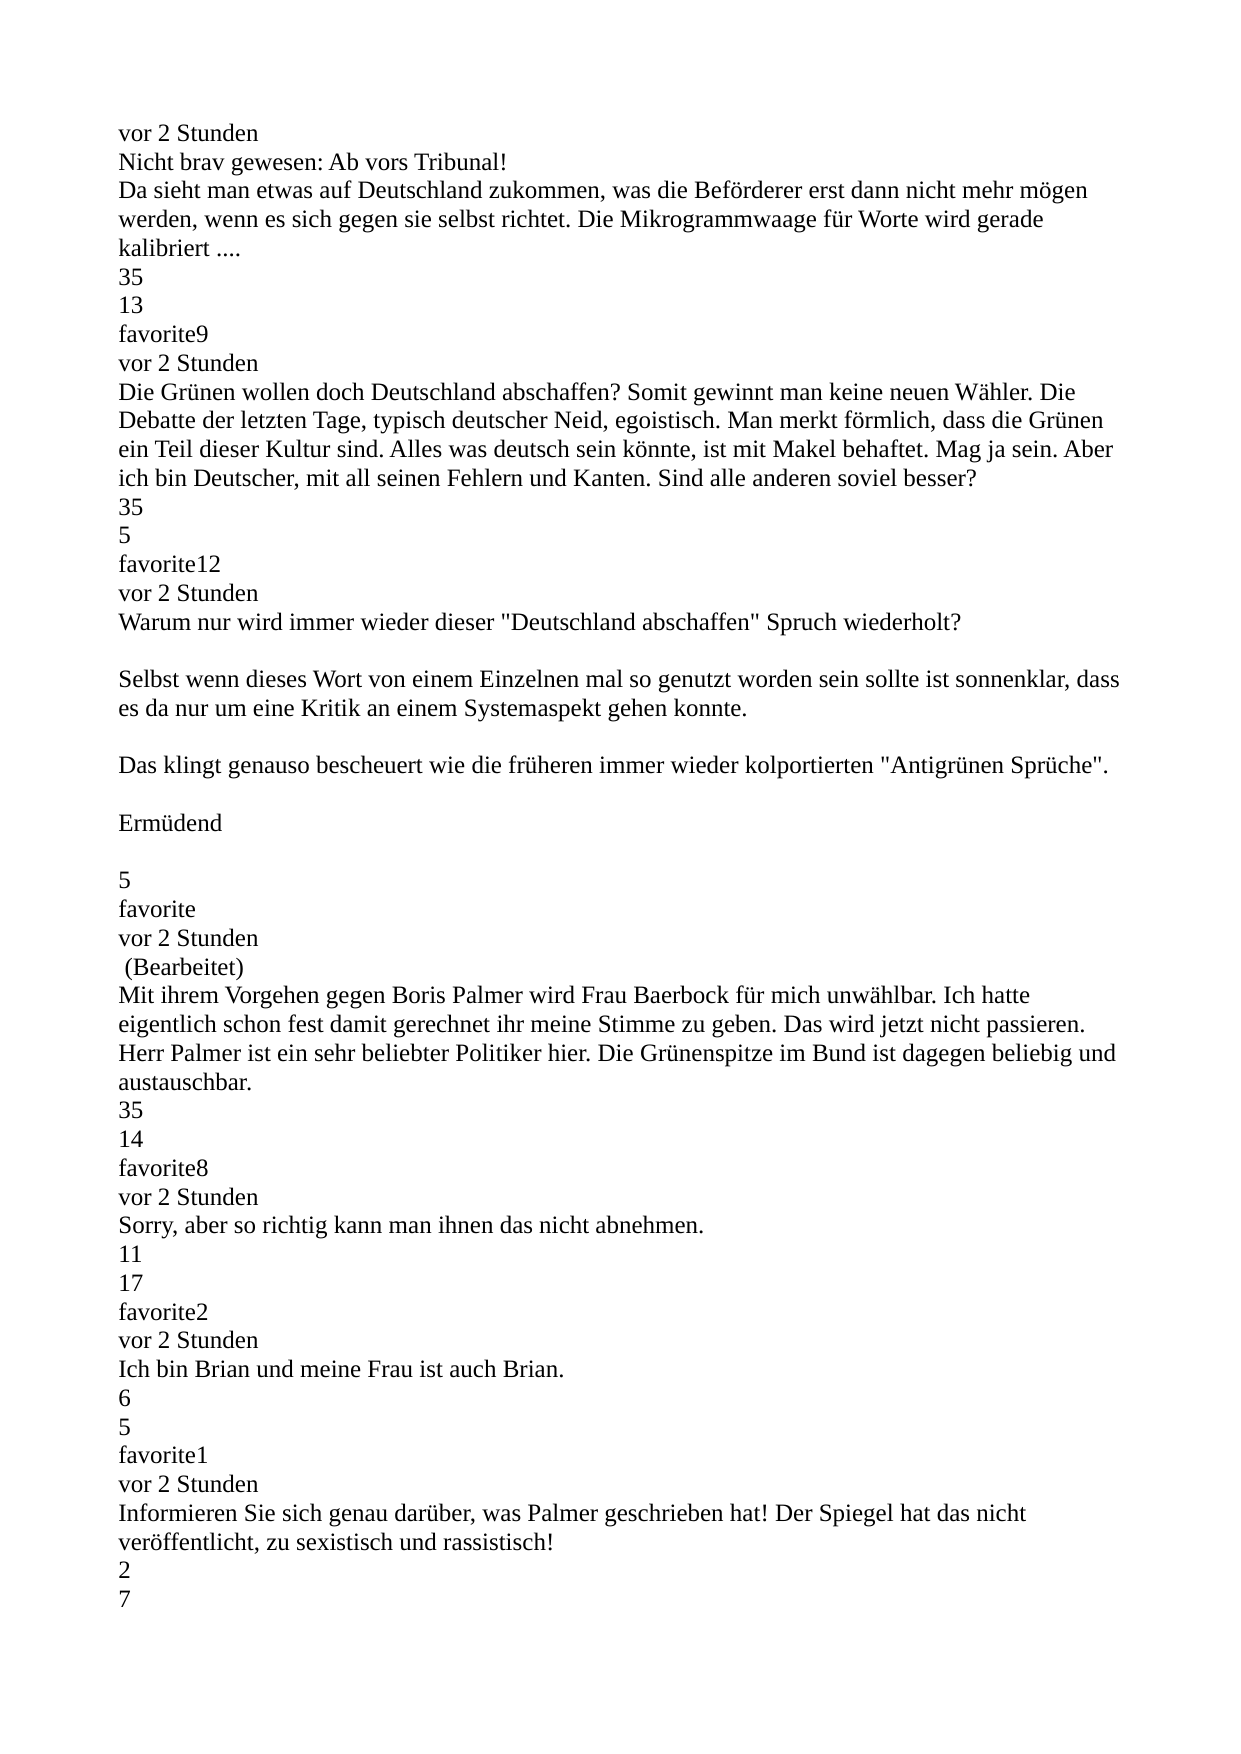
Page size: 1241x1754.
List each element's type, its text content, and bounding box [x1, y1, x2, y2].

text vor 2 Stunden [118, 578, 1122, 607]
text Warum nur wird immer wieder dieser "Deutschland abschaffen" Spruch wiederholt? [118, 607, 1122, 636]
text 5 [118, 521, 1122, 549]
text 5 [118, 866, 1122, 894]
text 6 [118, 1383, 1122, 1412]
text favorite1 [118, 1441, 1122, 1469]
text favorite2 [118, 1297, 1122, 1326]
text Das klingt genauso bescheuert wie die früheren immer wieder kolportierten "Antigrünen Sprüche". [118, 751, 1122, 779]
text vor 2 Stunden [118, 1469, 1122, 1498]
text 35 [118, 262, 1122, 291]
text favorite [118, 894, 1122, 923]
text (Bearbeitet) [118, 952, 1122, 981]
text vor 2 Stunden [118, 348, 1122, 377]
text vor 2 Stunden [118, 1326, 1122, 1354]
text 13 [118, 291, 1122, 319]
text favorite9 [118, 319, 1122, 348]
text vor 2 Stunden [118, 118, 1122, 147]
text 14 [118, 1124, 1122, 1153]
text Da sieht man etwas auf Deutschland zukommen, was die Beförderer erst dann nicht mehr mögen werden, wenn es sich gegen sie selbst richtet. Die Mikrogrammwaage für Worte wird gerade kalibriert .... [118, 176, 1122, 262]
text 17 [118, 1268, 1122, 1297]
text 35 [118, 492, 1122, 521]
text Selbst wenn dieses Wort von einem Einzelnen mal so genutzt worden sein sollte ist sonnenklar, dass es da nur um eine Kritik an einem Systemaspekt gehen konnte. [118, 664, 1122, 722]
text Nicht brav gewesen: Ab vors Tribunal! [118, 147, 1122, 176]
text 35 [118, 1096, 1122, 1124]
text 7 [118, 1584, 1122, 1613]
text Ermüdend 🙄 [118, 808, 1122, 837]
text vor 2 Stunden [118, 1182, 1122, 1211]
text favorite12 [118, 549, 1122, 578]
text 11 [118, 1239, 1122, 1268]
text Mit ihrem Vorgehen gegen Boris Palmer wird Frau Baerbock für mich unwählbar. Ich hatte eigentlich schon fest damit gerechnet ihr meine Stimme zu geben. Das wird jetzt nicht passieren. Herr Palmer ist ein sehr beliebter Politiker hier. Die Grünenspitze im Bund ist dagegen beliebig und austauschbar. [118, 981, 1122, 1096]
text vor 2 Stunden [118, 923, 1122, 952]
text Sorry, aber so richtig kann man ihnen das nicht abnehmen. [118, 1211, 1122, 1239]
text Informieren Sie sich genau darüber, was Palmer geschrieben hat! Der Spiegel hat das nicht veröffentlicht, zu sexistisch und rassistisch! [118, 1498, 1122, 1556]
text favorite8 [118, 1153, 1122, 1182]
text Die Grünen wollen doch Deutschland abschaffen? Somit gewinnt man keine neuen Wähler. Die Debatte der letzten Tage, typisch deutscher Neid, egoistisch. Man merkt förmlich, dass die Grünen ein Teil dieser Kultur sind. Alles was deutsch sein könnte, ist mit Makel behaftet. Mag ja sein. Aber ich bin Deutscher, mit all seinen Fehlern und Kanten. Sind alle anderen soviel besser? [118, 377, 1122, 492]
text 2 [118, 1556, 1122, 1584]
text Ich bin Brian und meine Frau ist auch Brian. [118, 1354, 1122, 1383]
text 5 [118, 1412, 1122, 1441]
